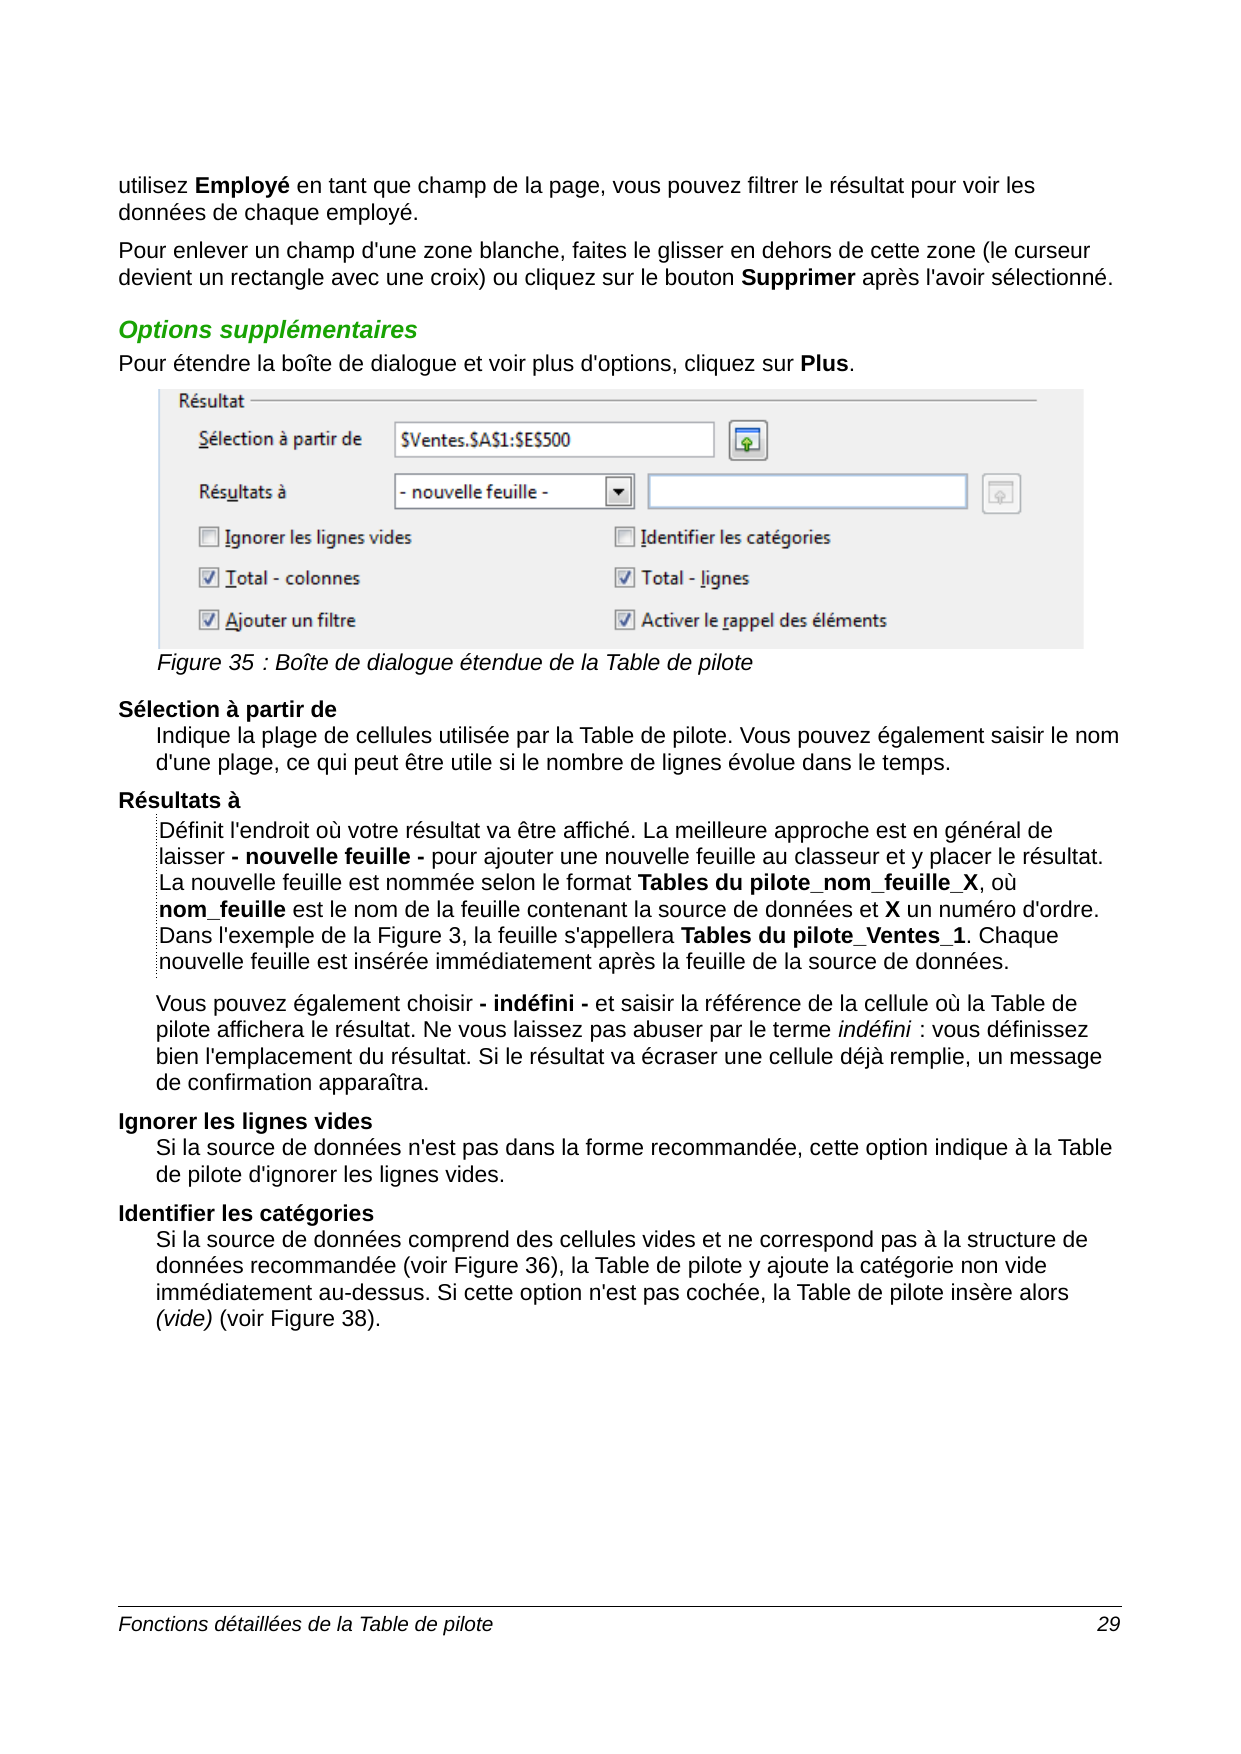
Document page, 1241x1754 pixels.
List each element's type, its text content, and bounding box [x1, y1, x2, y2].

text Identifier les catégories [118, 1199, 1122, 1226]
text Définit l'endroit où votre résultat va être affiché. La meilleure approche est en général de laisser - nouvelle feuille - pour ajouter une nouvelle feuille au classeur et y placer le résultat. La nouvelle feuille est nommée selon le format Tables du pilote_nom_feuille_X, où nom_feuille est le nom de la feuille contenant la source de données et X un numéro d'ordre. Dans l'exemple de la Figure 3, la feuille s'appellera Tables du pilote_Ventes_1. Chaque nouvelle feuille est insérée immédiatement après la feuille de la source de données. [156, 814, 1122, 978]
text Pour étendre la boîte de dialogue et voir plus d'options, cliquez sur Plus. [118, 350, 1122, 377]
text Sélection à partir de [118, 696, 1122, 722]
text utilisez Employé en tant que champ de la page, vous pouvez filtrer le résultat pour voir les données de chaque employé. [118, 172, 1122, 225]
text Indique la plage de cellules utilisée par la Table de pilote. Vous pouvez également saisir le nom d'une plage, ce qui peut être utile si le nombre de lignes évolue dans le temps. [156, 722, 1122, 775]
text Ignorer les lignes vides [118, 1108, 1122, 1134]
text Figure 35 : Boîte de dialogue étendue de la Table de pilote [157, 649, 1083, 675]
text Si la source de données n'est pas dans la forme recommandée, cette option indique à la Table de pilote d'ignorer les lignes vides. [156, 1134, 1122, 1187]
subtitle Options supplémentaires [118, 315, 1122, 344]
text Résultats à [118, 787, 1122, 814]
picture [157, 389, 1084, 649]
text Pour enlever un champ d'une zone blanche, faites le glisser en dehors de cette zone (le curseur devient un rectangle avec une croix) ou cliquez sur le bouton Supprimer après l'avoir sélectionné. [118, 237, 1122, 290]
text Si la source de données comprend des cellules vides et ne correspond pas à la structure de données recommandée (voir Figure 36), la Table de pilote y ajoute la catégorie non vide immédiatement au-dessus. Si cette option n'est pas cochée, la Table de pilote insère alors (vide) (voir Figure 38). [156, 1226, 1122, 1331]
text Vous pouvez également choisir - indéfini - et saisir la référence de la cellule où la Table de pilote affichera le résultat. Ne vous laissez pas abuser par le terme indéfini : vous définissez bien l'emplacement du résultat. Si le résultat va écraser une cellule déjà remplie, un message de confirmation apparaîtra. [156, 990, 1122, 1096]
